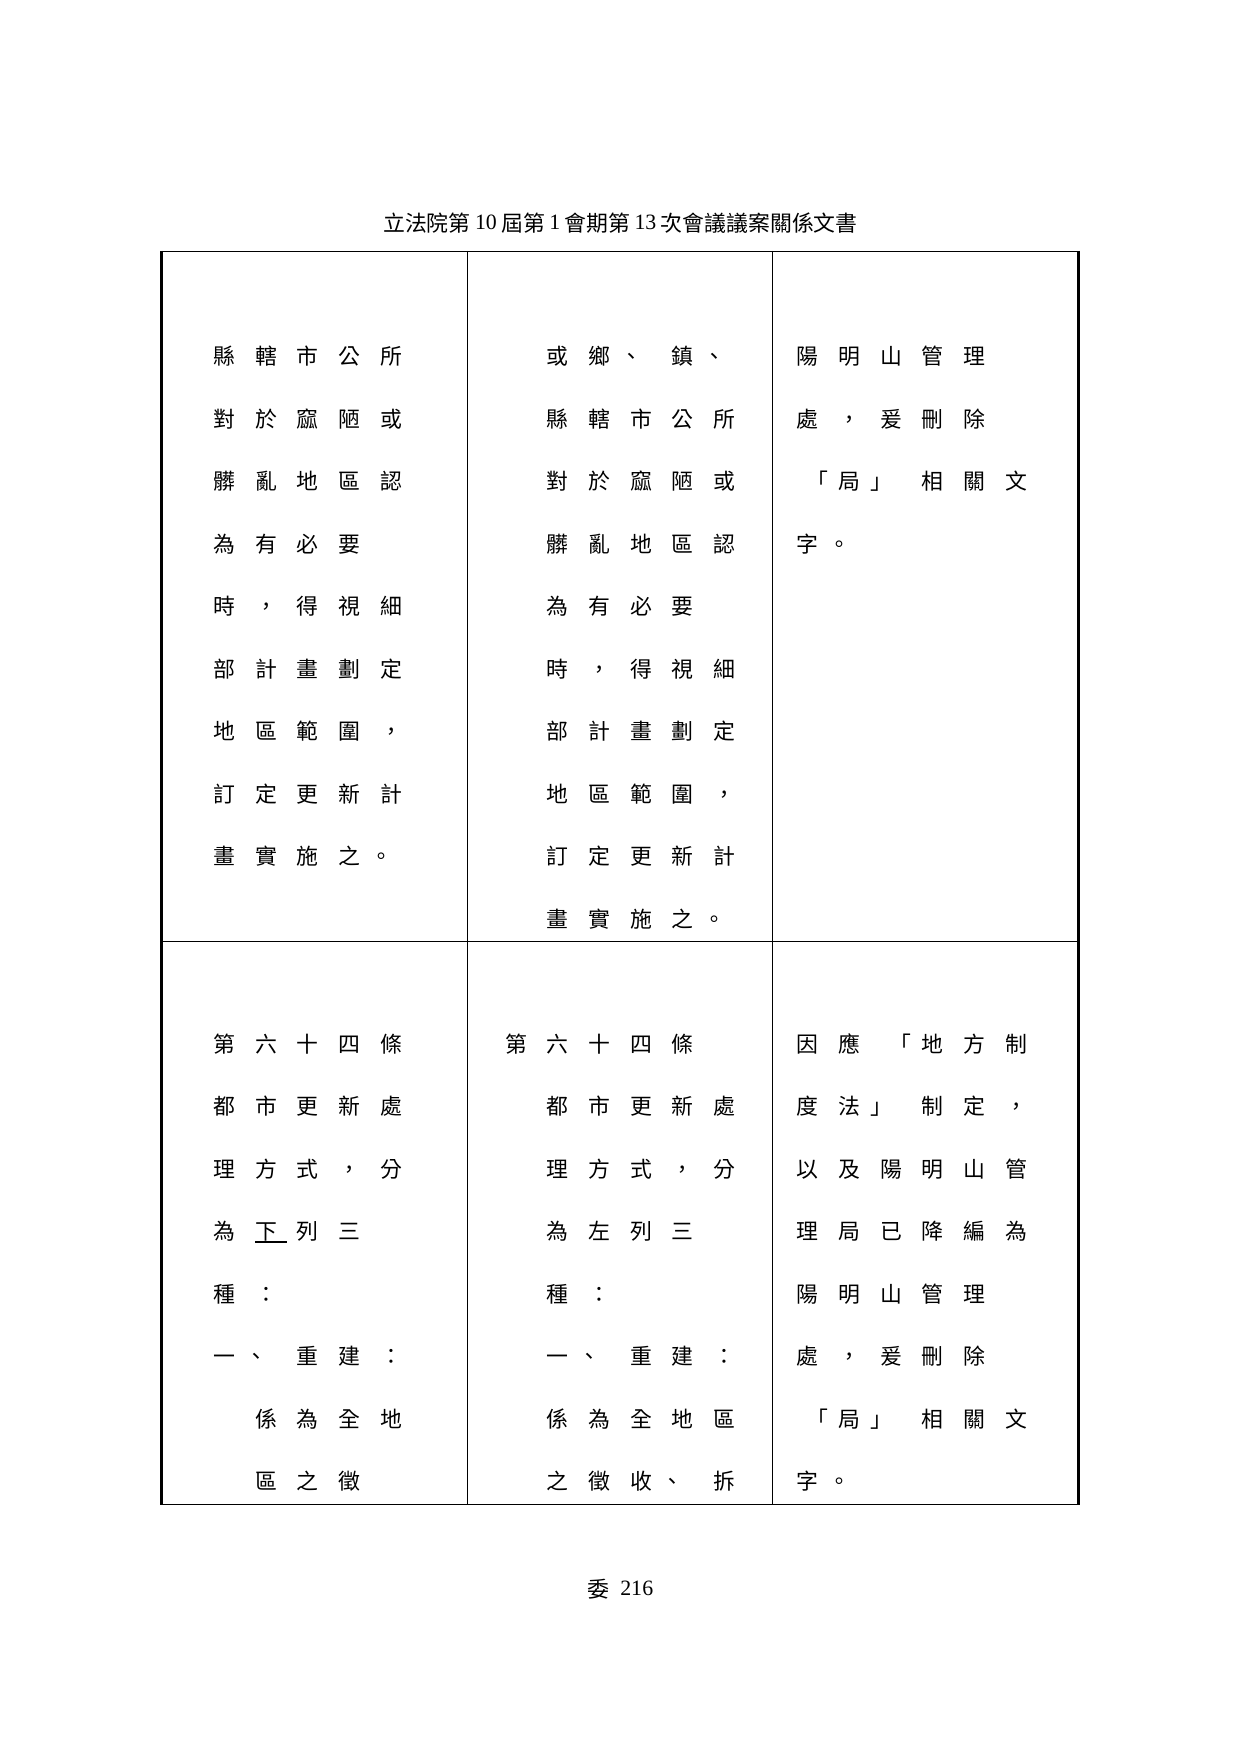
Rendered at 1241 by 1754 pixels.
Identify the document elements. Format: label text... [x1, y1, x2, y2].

table_cell 縣轄市公所對於窳陋或髒亂地區認為有必要時，得視細部計畫劃定地區範圍，訂定更新計畫實施之。 [163, 252, 467, 941]
table_cell 第六十四條 都市更新處理方式，分為下列三種： 一、重建：係為全地區之徵 [163, 942, 467, 1504]
table_cell 或鄉、鎮、縣轄市公所對於窳陋或髒亂地區認為有必要時，得視細部計畫劃定地區範圍，訂定更新計畫實施之。 [468, 252, 772, 941]
table_cell 第六十四條 都市更新處理方式，分為左列三種： 一、重建：係為全地區之徵收、拆 [468, 942, 772, 1504]
table_cell 陽明山管理處，爰刪除「局」相關文字。 [773, 252, 1077, 941]
table_cell 因應「地方制度法」制定，以及陽明山管理局已降編為陽明山管理處，爰刪除「局」相關文字。 [773, 942, 1077, 1504]
